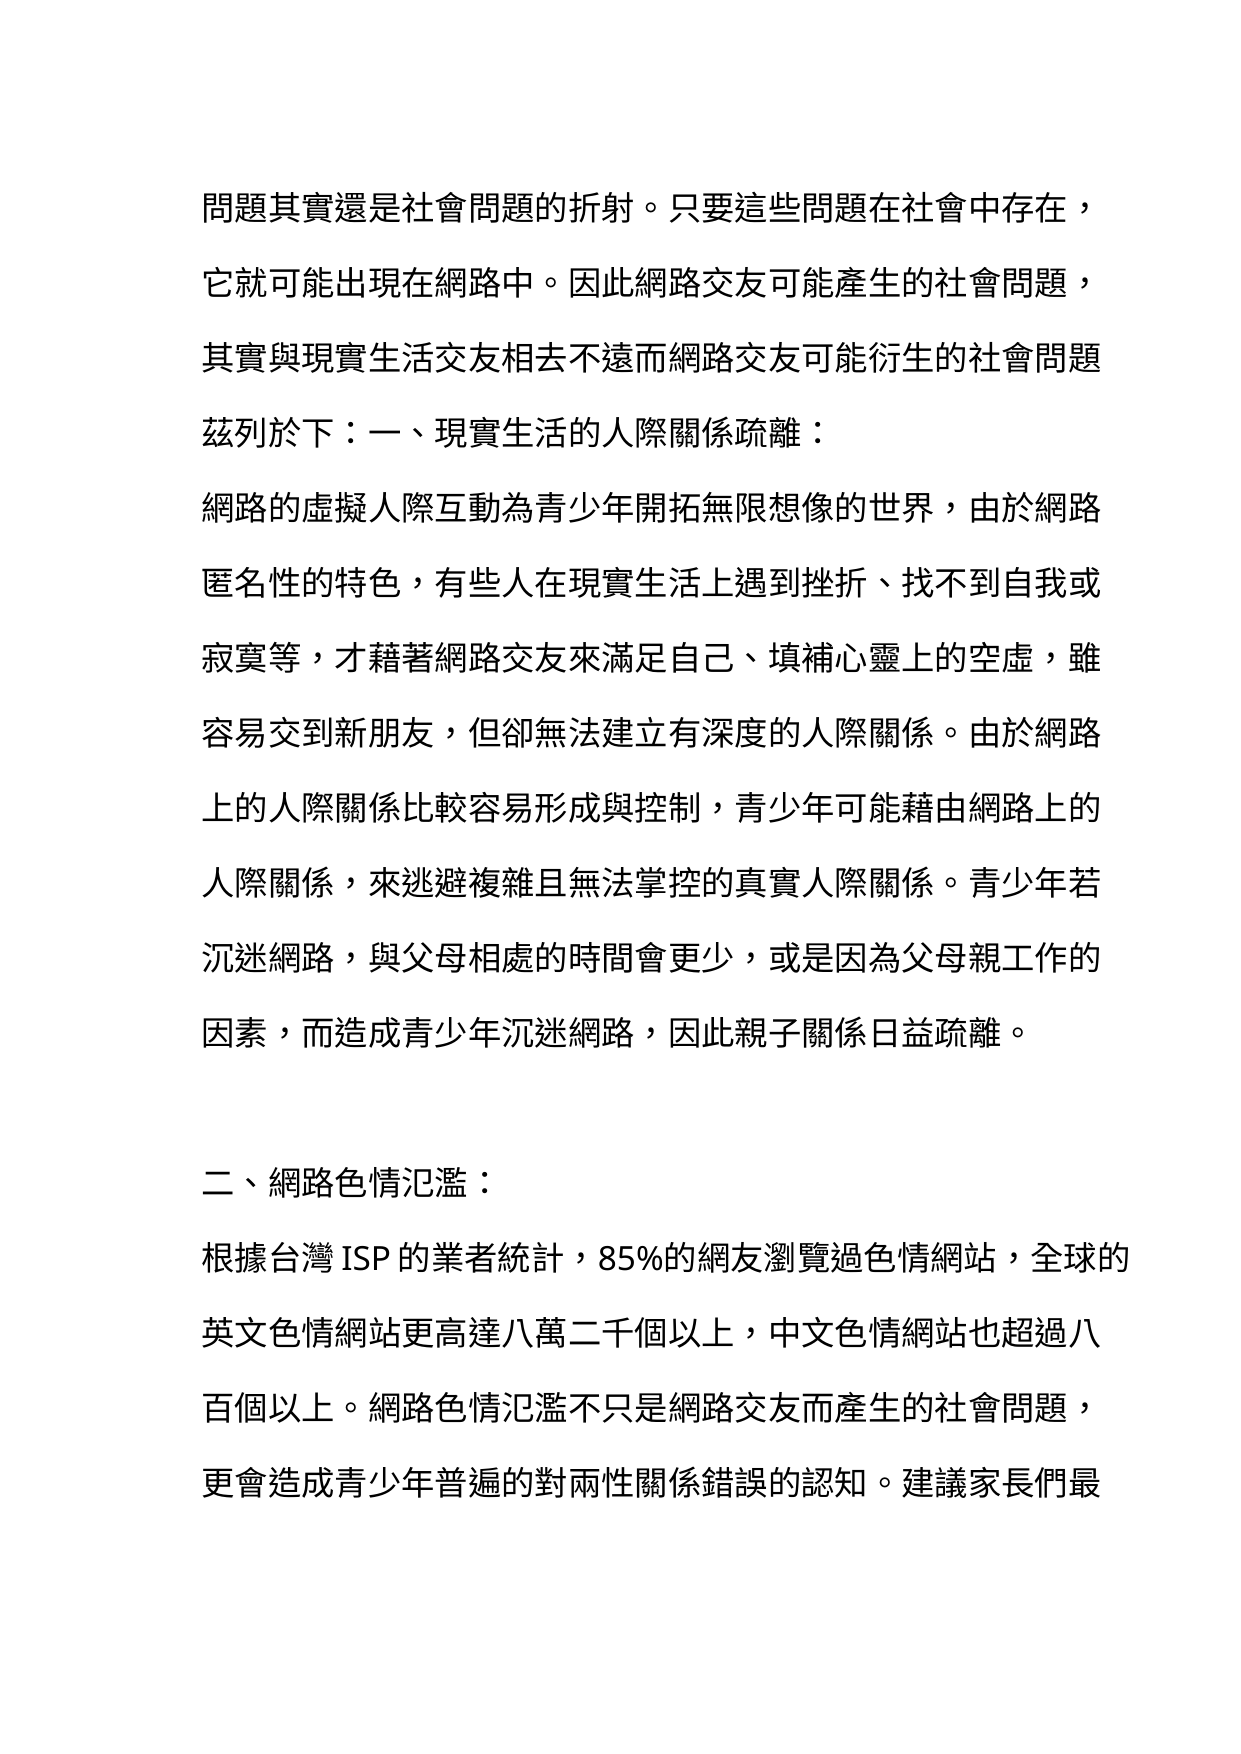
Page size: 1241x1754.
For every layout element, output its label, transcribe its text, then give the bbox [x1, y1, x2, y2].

table_cell [184, 165, 197, 1522]
table_cell 問題其實還是社會問題的折射。只要這些問題在社會中存在，它就可能出現在網路中。因此網路交友可能產生的社會問題，其實與現實生活交友相去不遠而網路交友可能衍生的社會問題茲列於下：一、現實生活的人際關係疏離： 網路的虛擬人際互動為青少年開拓無限想像的世界，由於網路匿名性的特色，有些人在現實生活上遇到挫折、找不到自我或寂寞等，才藉著網路交友來滿足自己、填補心靈上的空虛，雖容易交到新朋友，但卻無法建立有深度的人際關係。由於網路上的人際關係比較容易形成與控制，青少年可能藉由網路上的人際關係，來逃避複雜且無法掌控的真實人際關係。青少年若沉迷網路，與父母相處的時間會更少，或是因為父母親工作的因素，而造成青少年沉迷網路，因此親子關係日益疏離。 二、網路色情氾濫： 根據台灣ISP的業者統計，85%的網友瀏覽過色情網站，全球的英文色情網站更高達八萬二千個以上，中文色情網站也超過八百個以上。網路色情氾濫不只是網路交友而產生的社會問題，更會造成青少年普遍的對兩性關係錯誤的認知。建議家長們最 [198, 165, 1136, 1522]
